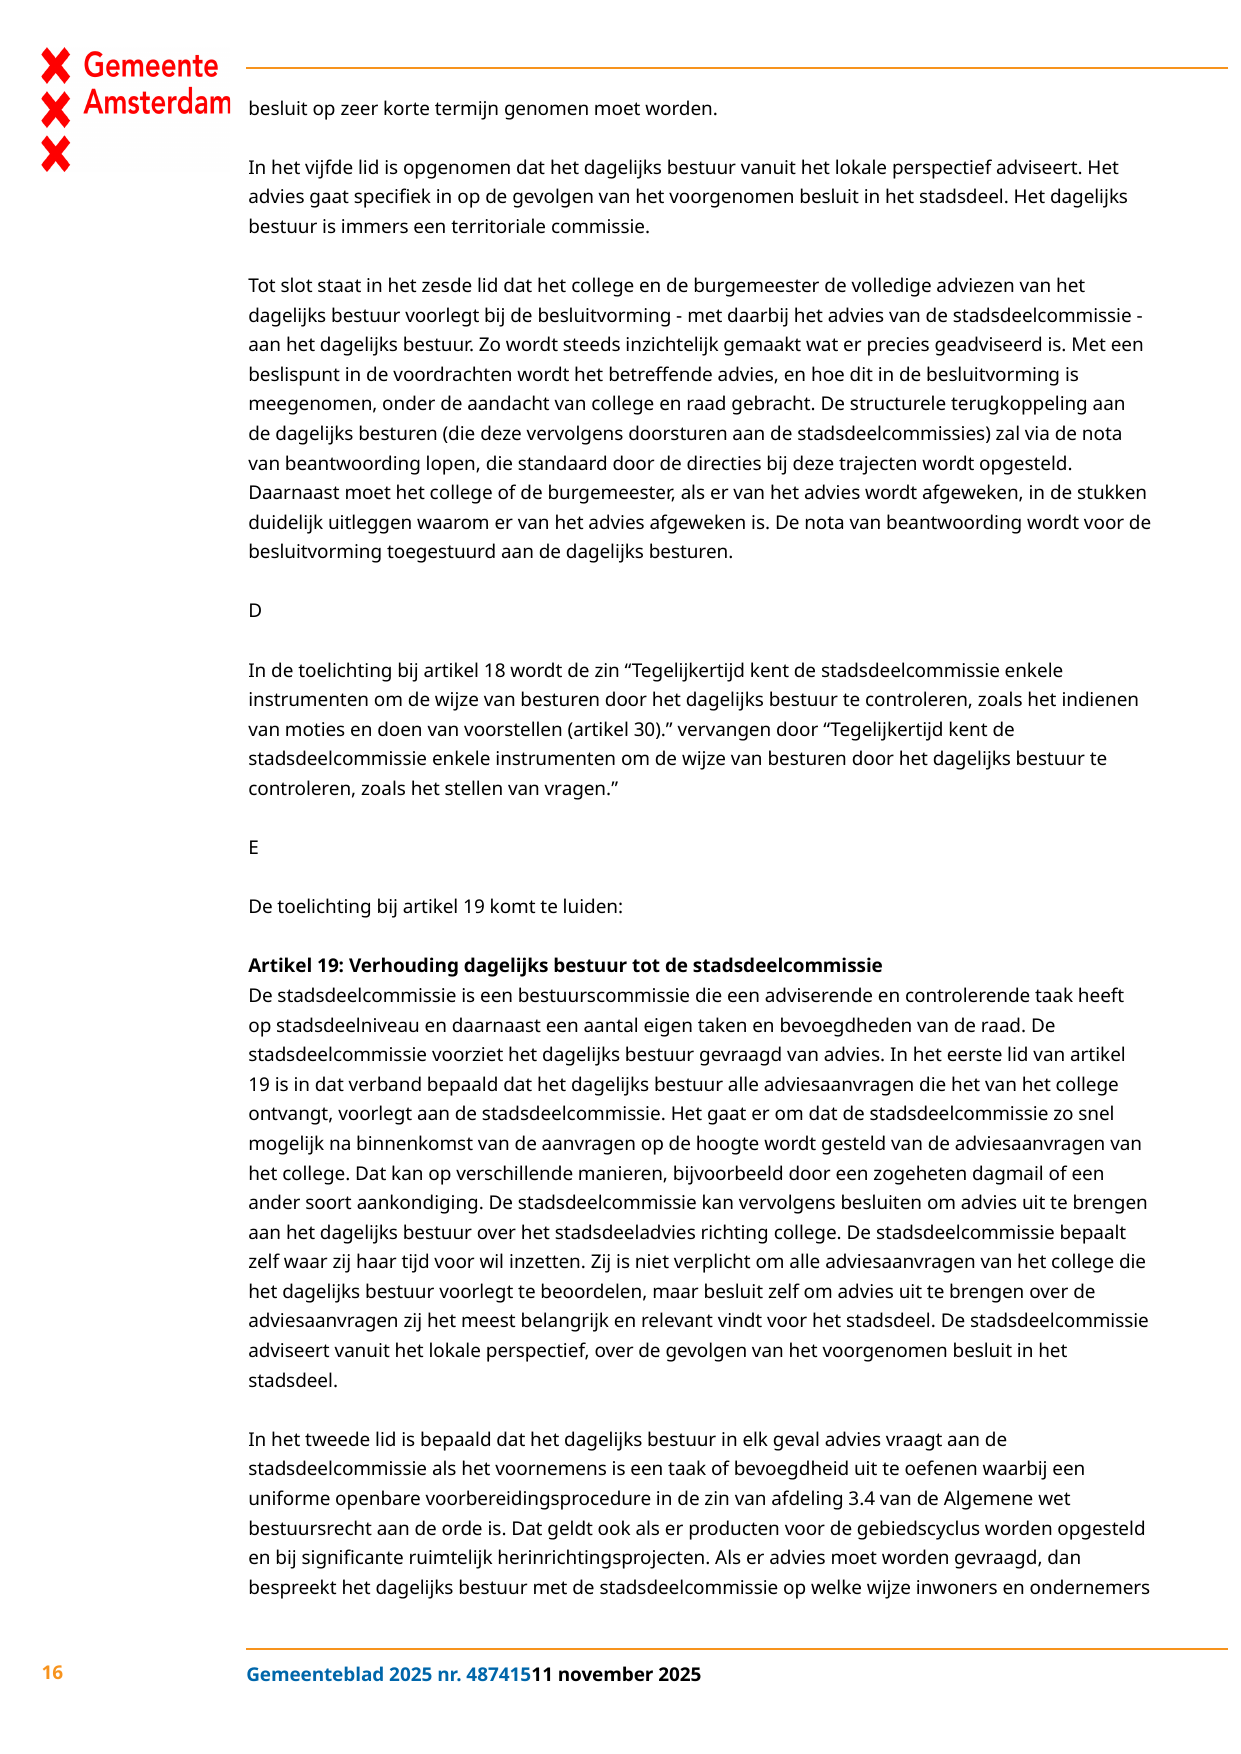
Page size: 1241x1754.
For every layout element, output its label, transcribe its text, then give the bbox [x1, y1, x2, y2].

text De toelichting bij artikel 19 komt te luiden: [248, 893, 1152, 919]
text Tot slot staat in het zesde lid dat het college en de burgemeester de volledige adviezen van het dagelijks bestuur voorlegt bij de besluitvorming - met daarbij het advies van de stadsdeelcommissie - aan het dagelijks bestuur. Zo wordt steeds inzichtelijk gemaakt wat er precies geadviseerd is. Met een beslispunt in de voordrachten wordt het betreffende advies, en hoe dit in de besluitvorming is meegenomen, onder de aandacht van college en raad gebracht. De structurele terugkoppeling aan de dagelijks besturen (die deze vervolgens doorsturen aan de stadsdeelcommissies) zal via de nota van beantwoording lopen, die standaard door de directies bij deze trajecten wordt opgesteld. Daarnaast moet het college of de burgemeester, als er van het advies wordt afgeweken, in de stukken duidelijk uitleggen waarom er van het advies afgeweken is. De nota van beantwoording wordt voor de besluitvorming toegestuurd aan de dagelijks besturen. [248, 272, 1152, 564]
text D [248, 598, 1152, 623]
text In de toelichting bij artikel 18 wordt de zin “Tegelijkertijd kent de stadsdeelcommissie enkele instrumenten om de wijze van besturen door het dagelijks bestuur te controleren, zoals het indienen van moties en doen van voorstellen (artikel 30).” vervangen door “Tegelijkertijd kent de stadsdeelcommissie enkele instrumenten om de wijze van besturen door het dagelijks bestuur te controleren, zoals het stellen van vragen.” [248, 657, 1152, 801]
text Artikel 19: Verhouding dagelijks bestuur tot de stadsdeelcommissie [248, 953, 1152, 978]
text In het vijfde lid is opgenomen dat het dagelijks bestuur vanuit het lokale perspectief adviseert. Het advies gaat specifiek in op de gevolgen van het voorgenomen besluit in het stadsdeel. Het dagelijks bestuur is immers een territoriale commissie. [248, 154, 1152, 239]
text In het tweede lid is bepaald dat het dagelijks bestuur in elk geval advies vraagt aan de stadsdeelcommissie als het voornemens is een taak of bevoegdheid uit te oefenen waarbij een uniforme openbare voorbereidingsprocedure in de zin van afdeling 3.4 van de Algemene wet bestuursrecht aan de orde is. Dat geldt ook als er producten voor de gebiedscyclus worden opgesteld en bij significante ruimtelijk herinrichtingsprojecten. Als er advies moet worden gevraagd, dan bespreekt het dagelijks bestuur met de stadsdeelcommissie op welke wijze inwoners en ondernemers [248, 1426, 1152, 1600]
picture [41, 47, 231, 172]
text E [248, 834, 1152, 860]
text besluit op zeer korte termijn genomen moet worden. [248, 95, 1152, 121]
text De stadsdeelcommissie is een bestuurscommissie die een adviserende en controlerende taak heeft op stadsdeelniveau en daarnaast een aantal eigen taken en bevoegdheden van de raad. De stadsdeelcommissie voorziet het dagelijks bestuur gevraagd van advies. In het eerste lid van artikel 19 is in dat verband bepaald dat het dagelijks bestuur alle adviesaanvragen die het van het college ontvangt, voorlegt aan de stadsdeelcommissie. Het gaat er om dat de stadsdeelcommissie zo snel mogelijk na binnenkomst van de aanvragen op de hoogte wordt gesteld van de adviesaanvragen van het college. Dat kan op verschillende manieren, bijvoorbeeld door een zogeheten dagmail of een ander soort aankondiging. De stadsdeelcommissie kan vervolgens besluiten om advies uit te brengen aan het dagelijks bestuur over het stadsdeeladvies richting college. De stadsdeelcommissie bepaalt zelf waar zij haar tijd voor wil inzetten. Zij is niet verplicht om alle adviesaanvragen van het college die het dagelijks bestuur voorlegt te beoordelen, maar besluit zelf om advies uit te brengen over de adviesaanvragen zij het meest belangrijk en relevant vindt voor het stadsdeel. De stadsdeelcommissie adviseert vanuit het lokale perspectief, over de gevolgen van het voorgenomen besluit in het stadsdeel. [248, 982, 1152, 1393]
